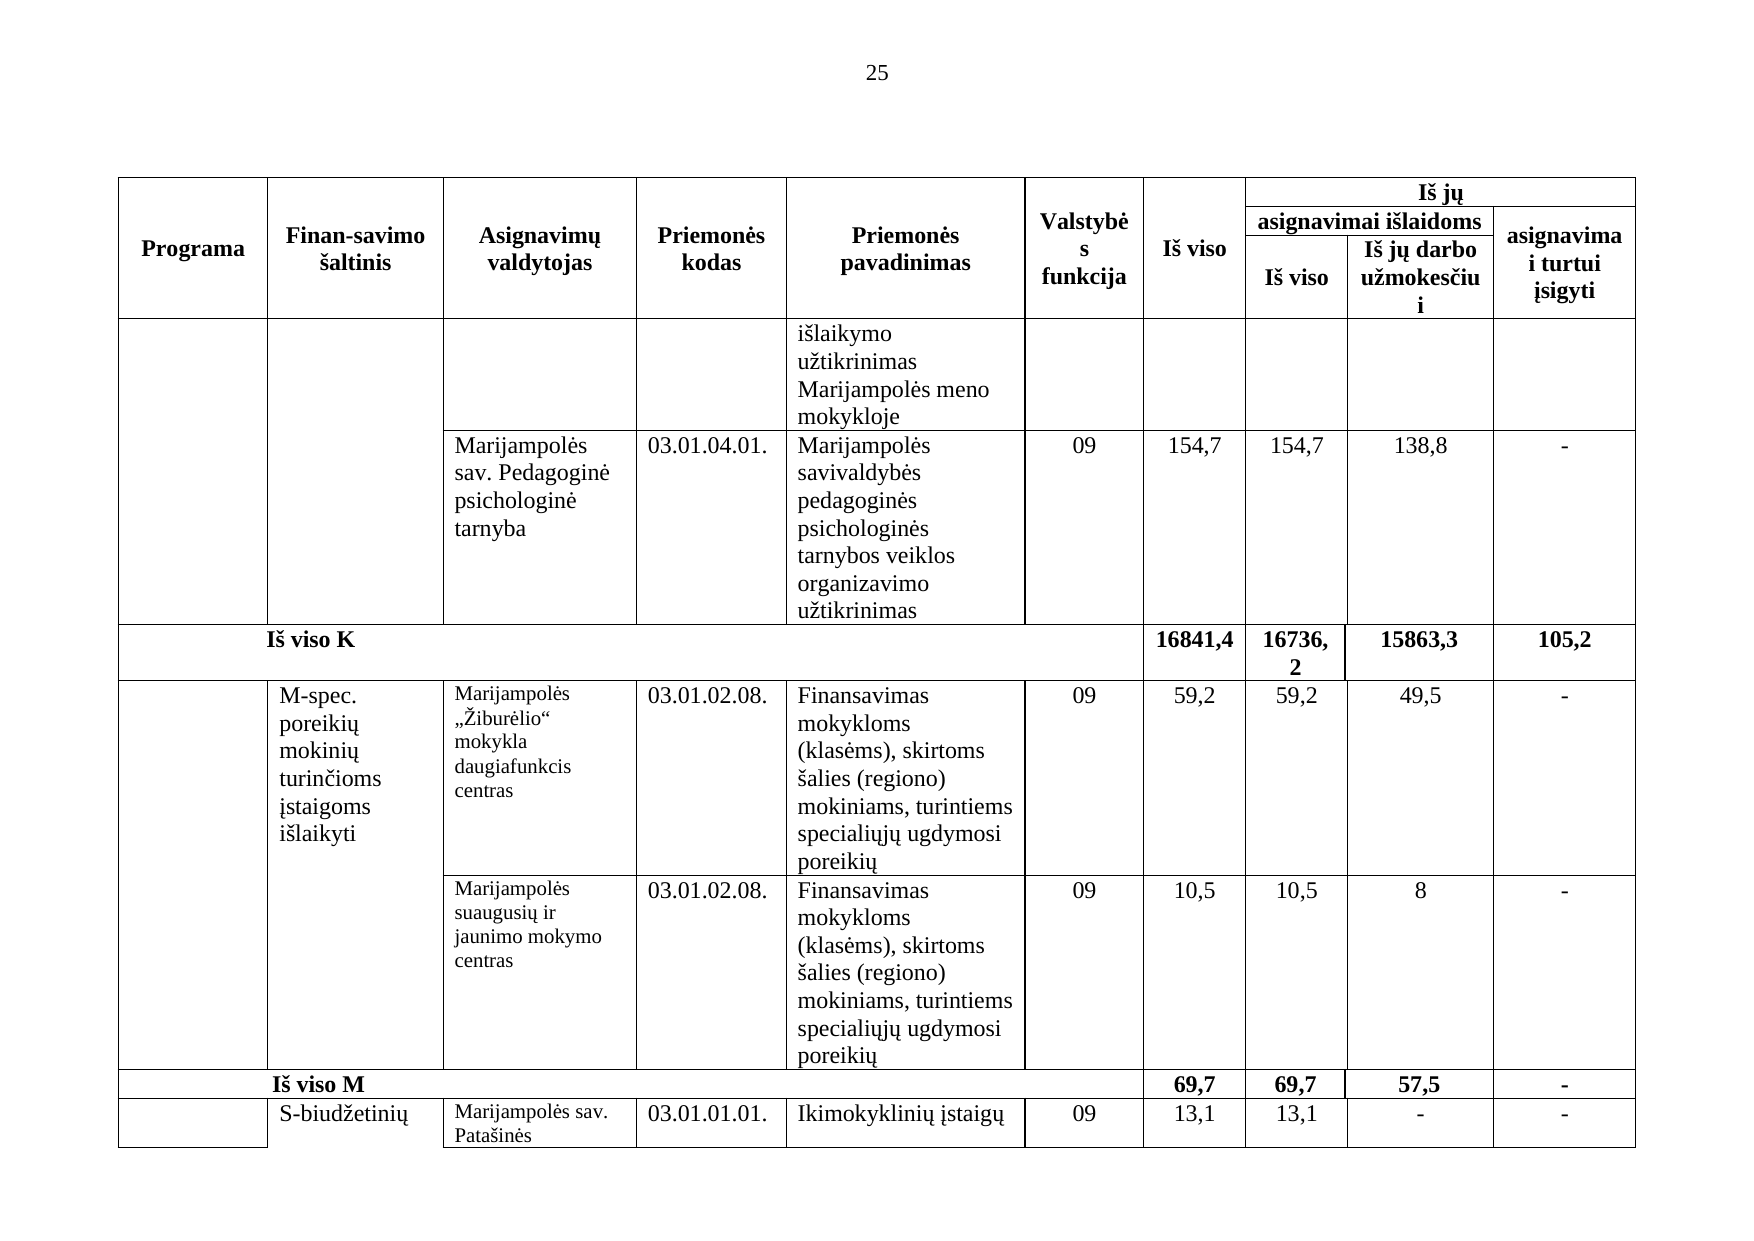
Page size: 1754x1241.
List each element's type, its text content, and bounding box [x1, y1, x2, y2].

table_cell 03.01.01.01. [637, 1099, 786, 1147]
table_cell Iš viso [1246, 236, 1347, 318]
table_cell [1246, 319, 1347, 430]
table_cell išlaikymo užtikrinimas Marijampolės meno mokykloje [787, 319, 1024, 430]
table_cell [1026, 319, 1143, 430]
table_cell Finansavimas mokykloms (klasėms), skirtoms šalies (regiono) mokiniams, turintiems specialiųjų ugdymosi poreikių [787, 876, 1024, 1069]
table_cell Marijampolės savivaldybės pedagoginės psichologinės tarnybos veiklos organizavimo užtikrinimas [787, 431, 1024, 624]
table_cell 16736,2 [1246, 625, 1344, 680]
table_cell M-spec. poreikių mokinių turinčioms įstaigoms išlaikyti [268, 681, 443, 1069]
table_cell Marijampolės „Žiburėlio“ mokykla daugiafunkcis centras [444, 681, 636, 874]
table_cell 59,2 [1246, 681, 1347, 874]
table_cell Ikimokyklinių įstaigų [787, 1099, 1024, 1147]
table_cell 13,1 [1246, 1099, 1347, 1147]
table_cell Iš viso K [119, 625, 1143, 680]
table_cell 154,7 [1246, 431, 1347, 624]
table_cell Finansavimas mokykloms (klasėms), skirtoms šalies (regiono) mokiniams, turintiems specialiųjų ugdymosi poreikių [787, 681, 1024, 874]
table_cell - [1494, 681, 1635, 874]
table_cell 59,2 [1144, 681, 1245, 874]
table_cell 69,7 [1144, 1070, 1245, 1097]
table_header Priemonės pavadinimas [787, 178, 1024, 318]
table_cell 49,5 [1348, 681, 1493, 874]
table_header Valstybės funkcija [1026, 178, 1143, 318]
table_cell [1348, 319, 1493, 430]
table_cell 03.01.02.08. [637, 876, 786, 1069]
table_cell Iš jų darbo užmokesčiui [1348, 236, 1493, 318]
table_cell - [1494, 876, 1635, 1069]
table_cell 15863,3 [1346, 625, 1493, 680]
table_header Iš jų [1246, 178, 1635, 206]
table_cell S-biudžetinių [268, 1099, 443, 1147]
table_header Finan-savimo šaltinis [268, 178, 443, 318]
table_cell 57,5 [1346, 1070, 1493, 1097]
table_cell 03.01.02.08. [637, 681, 786, 874]
table_cell - [1494, 1070, 1635, 1097]
table_cell 09 [1026, 876, 1143, 1069]
table_cell asignavimai turtui įsigyti [1494, 207, 1635, 318]
table_cell asignavimai išlaidoms [1246, 207, 1493, 234]
table_cell - [1348, 1099, 1493, 1147]
table_cell 105,2 [1494, 625, 1635, 680]
table_cell 69,7 [1246, 1070, 1344, 1097]
table_cell 16841,4 [1144, 625, 1245, 680]
table_cell 13,1 [1144, 1099, 1245, 1147]
table_cell [268, 319, 443, 624]
table_cell - [1494, 431, 1635, 624]
table_cell 8 [1348, 876, 1493, 1069]
table_cell [119, 1099, 267, 1147]
table_header Asignavimų valdytojas [444, 178, 636, 318]
table_cell [637, 319, 786, 430]
table_header Priemonės kodas [637, 178, 786, 318]
table_cell 154,7 [1144, 431, 1245, 624]
table_cell [1144, 319, 1245, 430]
table_cell Iš viso M [119, 1070, 1143, 1097]
table_cell Marijampolės suaugusių ir jaunimo mokymo centras [444, 876, 636, 1069]
table_cell [119, 681, 267, 1069]
table_cell 09 [1026, 431, 1143, 624]
table_cell [119, 319, 267, 624]
table_cell - [1494, 319, 1635, 430]
table_cell 10,5 [1144, 876, 1245, 1069]
table_cell 09 [1026, 681, 1143, 874]
table_cell - [1494, 1099, 1635, 1147]
table_cell [444, 319, 636, 430]
table_cell 10,5 [1246, 876, 1347, 1069]
table_cell Marijampolės sav. Pedagoginė psichologinė tarnyba [444, 431, 636, 624]
table_header Programa [119, 178, 267, 318]
table_cell Marijampolės sav. Patašinės [444, 1099, 636, 1147]
table_cell 138,8 [1348, 431, 1493, 624]
table_cell 09 [1026, 1099, 1143, 1147]
table_cell 03.01.04.01. [637, 431, 786, 624]
table_header Iš viso [1144, 178, 1245, 318]
